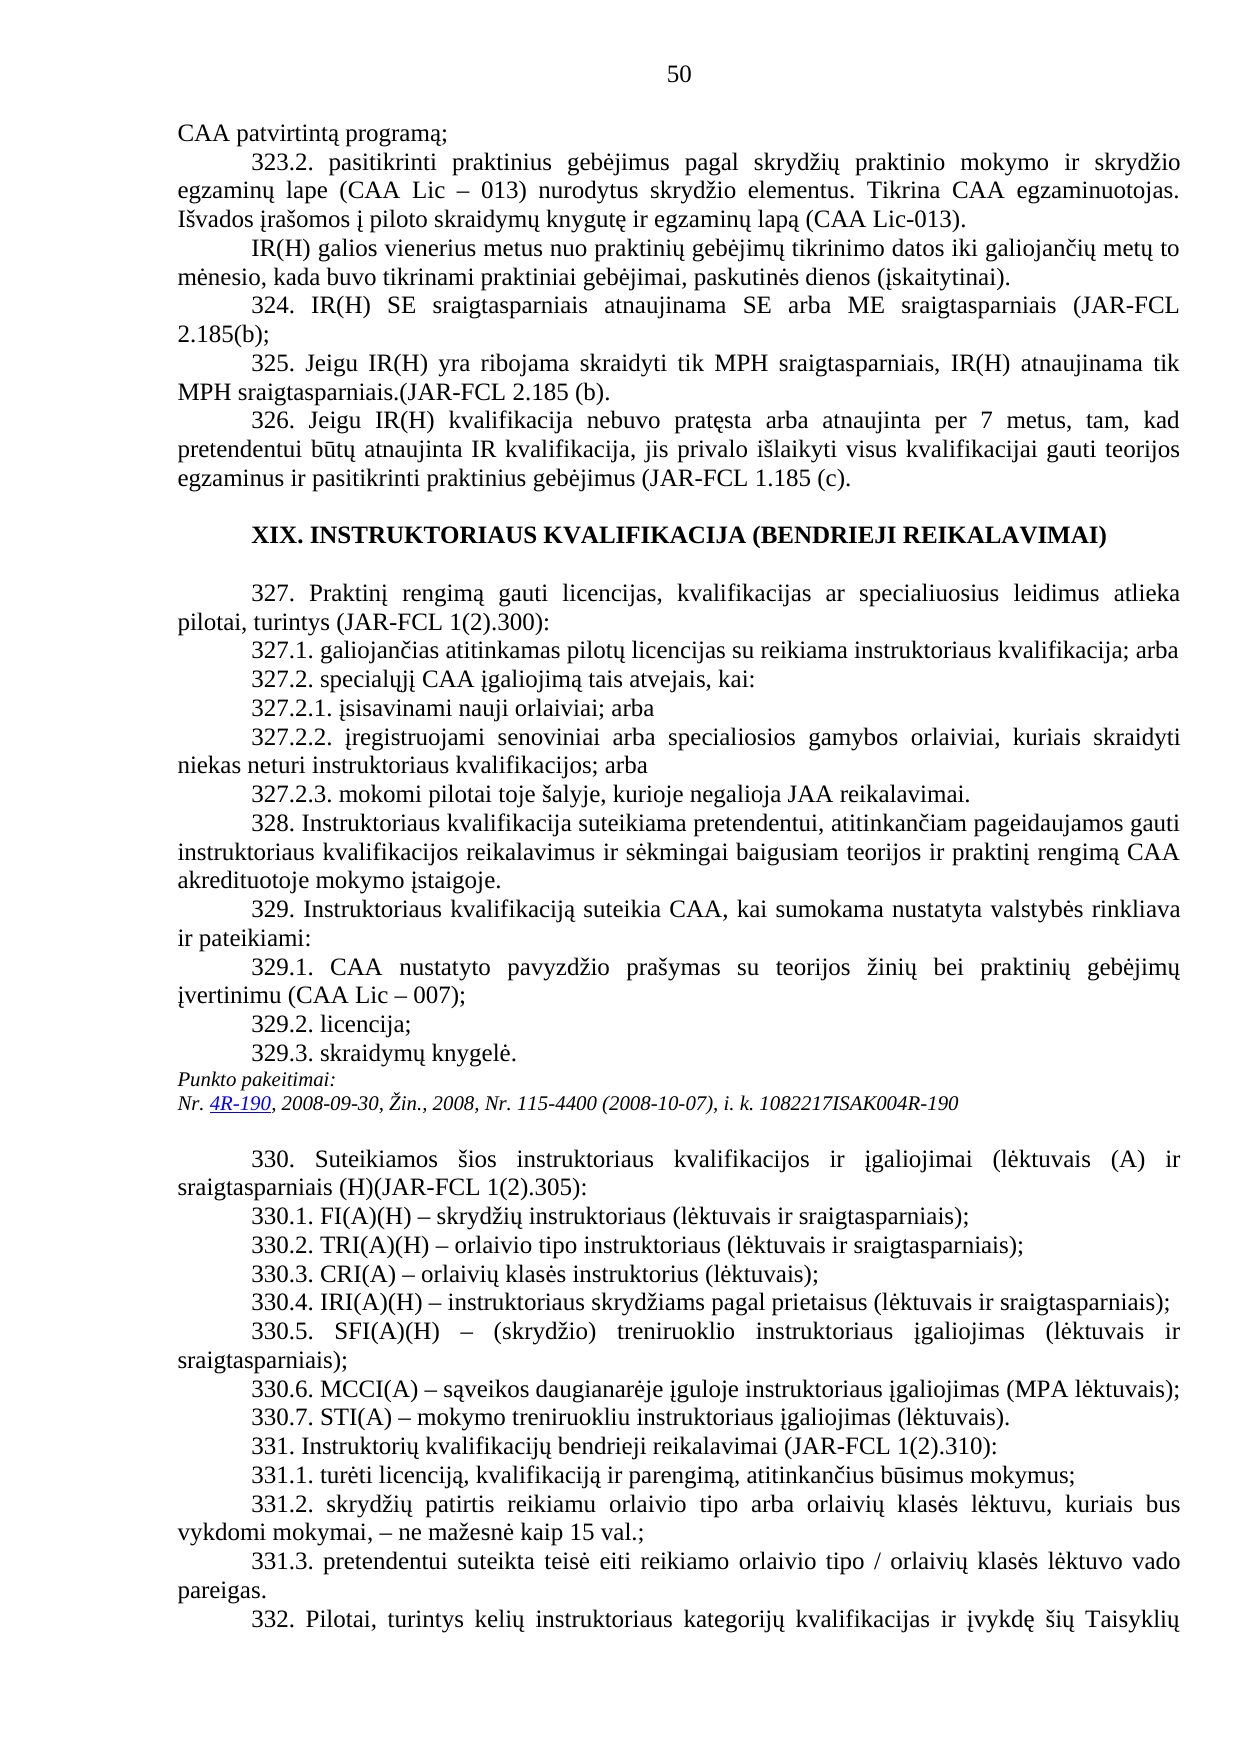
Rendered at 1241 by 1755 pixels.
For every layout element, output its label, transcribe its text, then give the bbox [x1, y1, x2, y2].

text Punkto pakeitimai: [177, 1067, 1181, 1091]
text 331. Instruktorių kvalifikacijų bendrieji reikalavimai (JAR-FCL 1(2).310): [177, 1431, 1181, 1460]
text 330.1. FI(A)(H) – skrydžių instruktoriaus (lėktuvais ir sraigtasparniais); [177, 1201, 1181, 1230]
text 323.2. pasitikrinti praktinius gebėjimus pagal skrydžių praktinio mokymo ir skrydžio egzaminų lape (CAA Lic – 013) nurodytus skrydžio elementus. Tikrina CAA egzaminuotojas. Išvados įrašomos į piloto skraidymų knygutę ir egzaminų lapą (CAA Lic-013). [177, 147, 1181, 233]
text 330.3. CRI(A) – orlaivių klasės instruktorius (lėktuvais); [177, 1259, 1181, 1287]
text 329. Instruktoriaus kvalifikaciją suteikia CAA, kai sumokama nustatyta valstybės rinkliava ir pateikiami: [177, 894, 1181, 952]
text 330.4. IRI(A)(H) – instruktoriaus skrydžiams pagal prietaisus (lėktuvais ir sraigtasparniais); [177, 1287, 1181, 1316]
text 331.1. turėti licenciją, kvalifikaciją ir parengimą, atitinkančius būsimus mokymus; [177, 1460, 1181, 1489]
text 330.2. TRI(A)(H) – orlaivio tipo instruktoriaus (lėktuvais ir sraigtasparniais); [177, 1230, 1181, 1259]
text 327.2.1. įsisavinami nauji orlaiviai; arba [177, 693, 1181, 722]
text 330.7. STI(A) – mokymo treniruokliu instruktoriaus įgaliojimas (lėktuvais). [177, 1402, 1181, 1431]
text XIX. INSTRUKTORIAUS KVALIFIKACIJA (BENDRIEJI REIKALAVIMAI) [177, 521, 1181, 549]
text 330. Suteikiamos šios instruktoriaus kvalifikacijos ir įgaliojimai (lėktuvais (A) ir sraigtasparniais (H)(JAR-FCL 1(2).305): [177, 1144, 1181, 1201]
text 324. IR(H) SE sraigtasparniais atnaujinama SE arba ME sraigtasparniais (JAR-FCL 2.185(b); [177, 291, 1181, 348]
text CAA patvirtintą programą; [177, 118, 1181, 147]
text 329.1. CAA nustatyto pavyzdžio prašymas su teorijos žinių bei praktinių gebėjimų įvertinimu (CAA Lic – 007); [177, 952, 1181, 1009]
text 329.2. licencija; [177, 1009, 1181, 1038]
text 327.2.3. mokomi pilotai toje šalyje, kurioje negalioja JAA reikalavimai. [177, 779, 1181, 808]
text Nr. 4R-190, 2008-09-30, Žin., 2008, Nr. 115-4400 (2008-10-07), i. k. 1082217ISAK004R-190 [177, 1091, 1181, 1115]
text 327. Praktinį rengimą gauti licencijas, kvalifikacijas ar specialiuosius leidimus atlieka pilotai, turintys (JAR-FCL 1(2).300): [177, 578, 1181, 636]
text 329.3. skraidymų knygelė. [177, 1038, 1181, 1067]
text 330.5. SFI(A)(H) – (skrydžio) treniruoklio instruktoriaus įgaliojimas (lėktuvais ir sraigtasparniais); [177, 1316, 1181, 1374]
text IR(H) galios vienerius metus nuo praktinių gebėjimų tikrinimo datos iki galiojančių metų to mėnesio, kada buvo tikrinami praktiniai gebėjimai, paskutinės dienos (įskaitytinai). [177, 233, 1181, 291]
text 331.3. pretendentui suteikta teisė eiti reikiamo orlaivio tipo / orlaivių klasės lėktuvo vado pareigas. [177, 1546, 1181, 1604]
text 327.2. specialųjį CAA įgaliojimą tais atvejais, kai: [177, 664, 1181, 693]
text 327.1. galiojančias atitinkamas pilotų licencijas su reikiama instruktoriaus kvalifikacija; arba [177, 636, 1181, 664]
text 330.6. MCCI(A) – sąveikos daugianarėje įguloje instruktoriaus įgaliojimas (MPA lėktuvais); [177, 1374, 1181, 1402]
text 327.2.2. įregistruojami senoviniai arba specialiosios gamybos orlaiviai, kuriais skraidyti niekas neturi instruktoriaus kvalifikacijos; arba [177, 722, 1181, 779]
text 331.2. skrydžių patirtis reikiamu orlaivio tipo arba orlaivių klasės lėktuvu, kuriais bus vykdomi mokymai, – ne mažesnė kaip 15 val.; [177, 1489, 1181, 1546]
text 325. Jeigu IR(H) yra ribojama skraidyti tik MPH sraigtasparniais, IR(H) atnaujinama tik MPH sraigtasparniais.(JAR-FCL 2.185 (b). [177, 348, 1181, 406]
text 332. Pilotai, turintys kelių instruktoriaus kategorijų kvalifikacijas ir įvykdę šių Taisyklių [177, 1604, 1181, 1632]
text 328. Instruktoriaus kvalifikacija suteikiama pretendentui, atitinkančiam pageidaujamos gauti instruktoriaus kvalifikacijos reikalavimus ir sėkmingai baigusiam teorijos ir praktinį rengimą CAA akredituotoje mokymo įstaigoje. [177, 808, 1181, 894]
text 326. Jeigu IR(H) kvalifikacija nebuvo pratęsta arba atnaujinta per 7 metus, tam, kad pretendentui būtų atnaujinta IR kvalifikacija, jis privalo išlaikyti visus kvalifikacijai gauti teorijos egzaminus ir pasitikrinti praktinius gebėjimus (JAR-FCL 1.185 (c). [177, 406, 1181, 492]
